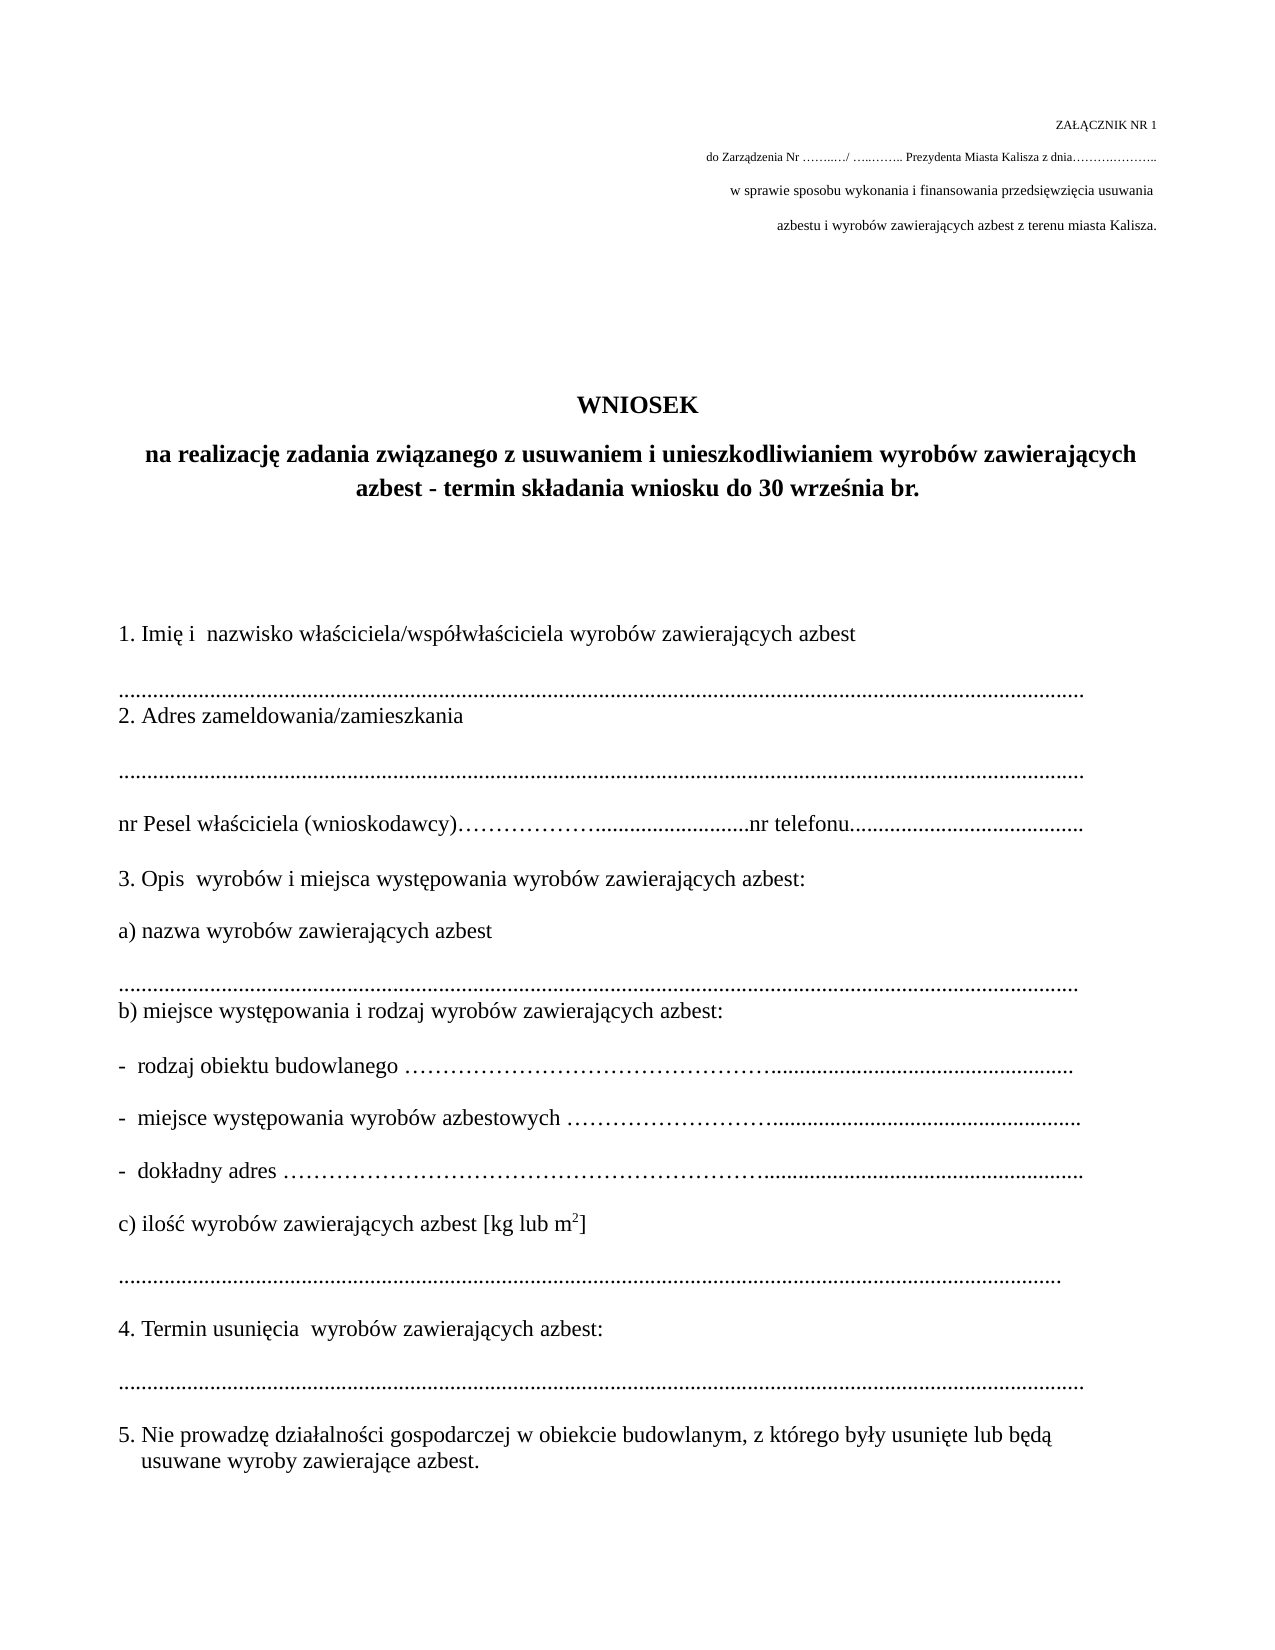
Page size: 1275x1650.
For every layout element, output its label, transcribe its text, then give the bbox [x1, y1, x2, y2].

text 1. Imię i nazwisko właściciela/współwłaściciela wyrobów zawierających azbest [118, 621, 1157, 676]
text ......................................................................................................................................................................... 2. Adres zameldowania/zamieszkania [118, 676, 1157, 757]
text azbestu i wyrobów zawierających azbest z terenu miasta Kalisza. [118, 216, 1157, 233]
text do Zarządzenia Nr ……..…/ …..…….. Prezydenta Miasta Kalisza z dnia……….……….. [118, 150, 1157, 164]
text - dokładny adres ………………………………………………………........................................................ [118, 1157, 1157, 1183]
text a) nazwa wyrobów zawierających azbest [118, 918, 1157, 944]
text nr Pesel właściciela (wnioskodawcy)………………...........................nr telefonu......................................... [118, 810, 1157, 865]
text usuwane wyroby zawierające azbest. [118, 1447, 1157, 1473]
text ZAŁĄCZNIK NR 1 [118, 118, 1157, 132]
text - rodzaj obiektu budowlanego …………………………………………..................................................... [118, 1052, 1157, 1078]
text ......................................................................................................................................................................... [118, 1368, 1157, 1394]
text 3. Opis wyrobów i miejsca występowania wyrobów zawierających azbest: [118, 865, 1157, 891]
text c) ilość wyrobów zawierających azbest [kg lub m2] [118, 1210, 1157, 1236]
text na realizację zadania związanego z usuwaniem i unieszkodliwianiem wyrobów zawierających azbest - termin składania wniosku do 30 września br. [118, 439, 1157, 502]
text WNIOSEK [118, 390, 1157, 418]
text ......................................................................................................................................................................... [118, 757, 1157, 810]
text ........................................................................................................................................................................ [118, 970, 1157, 997]
text ..................................................................................................................................................................... [118, 1263, 1157, 1289]
text 5. Nie prowadzę działalności gospodarczej w obiekcie budowlanym, z którego były usunięte lub będą [118, 1421, 1157, 1447]
text b) miejsce występowania i rodzaj wyrobów zawierających azbest: [118, 997, 1157, 1052]
text w sprawie sposobu wykonania i finansowania przedsięwzięcia usuwania [118, 182, 1157, 198]
text 4. Termin usunięcia wyrobów zawierających azbest: [118, 1315, 1157, 1342]
text - miejsce występowania wyrobów azbestowych ………………………...................................................... [118, 1104, 1157, 1131]
